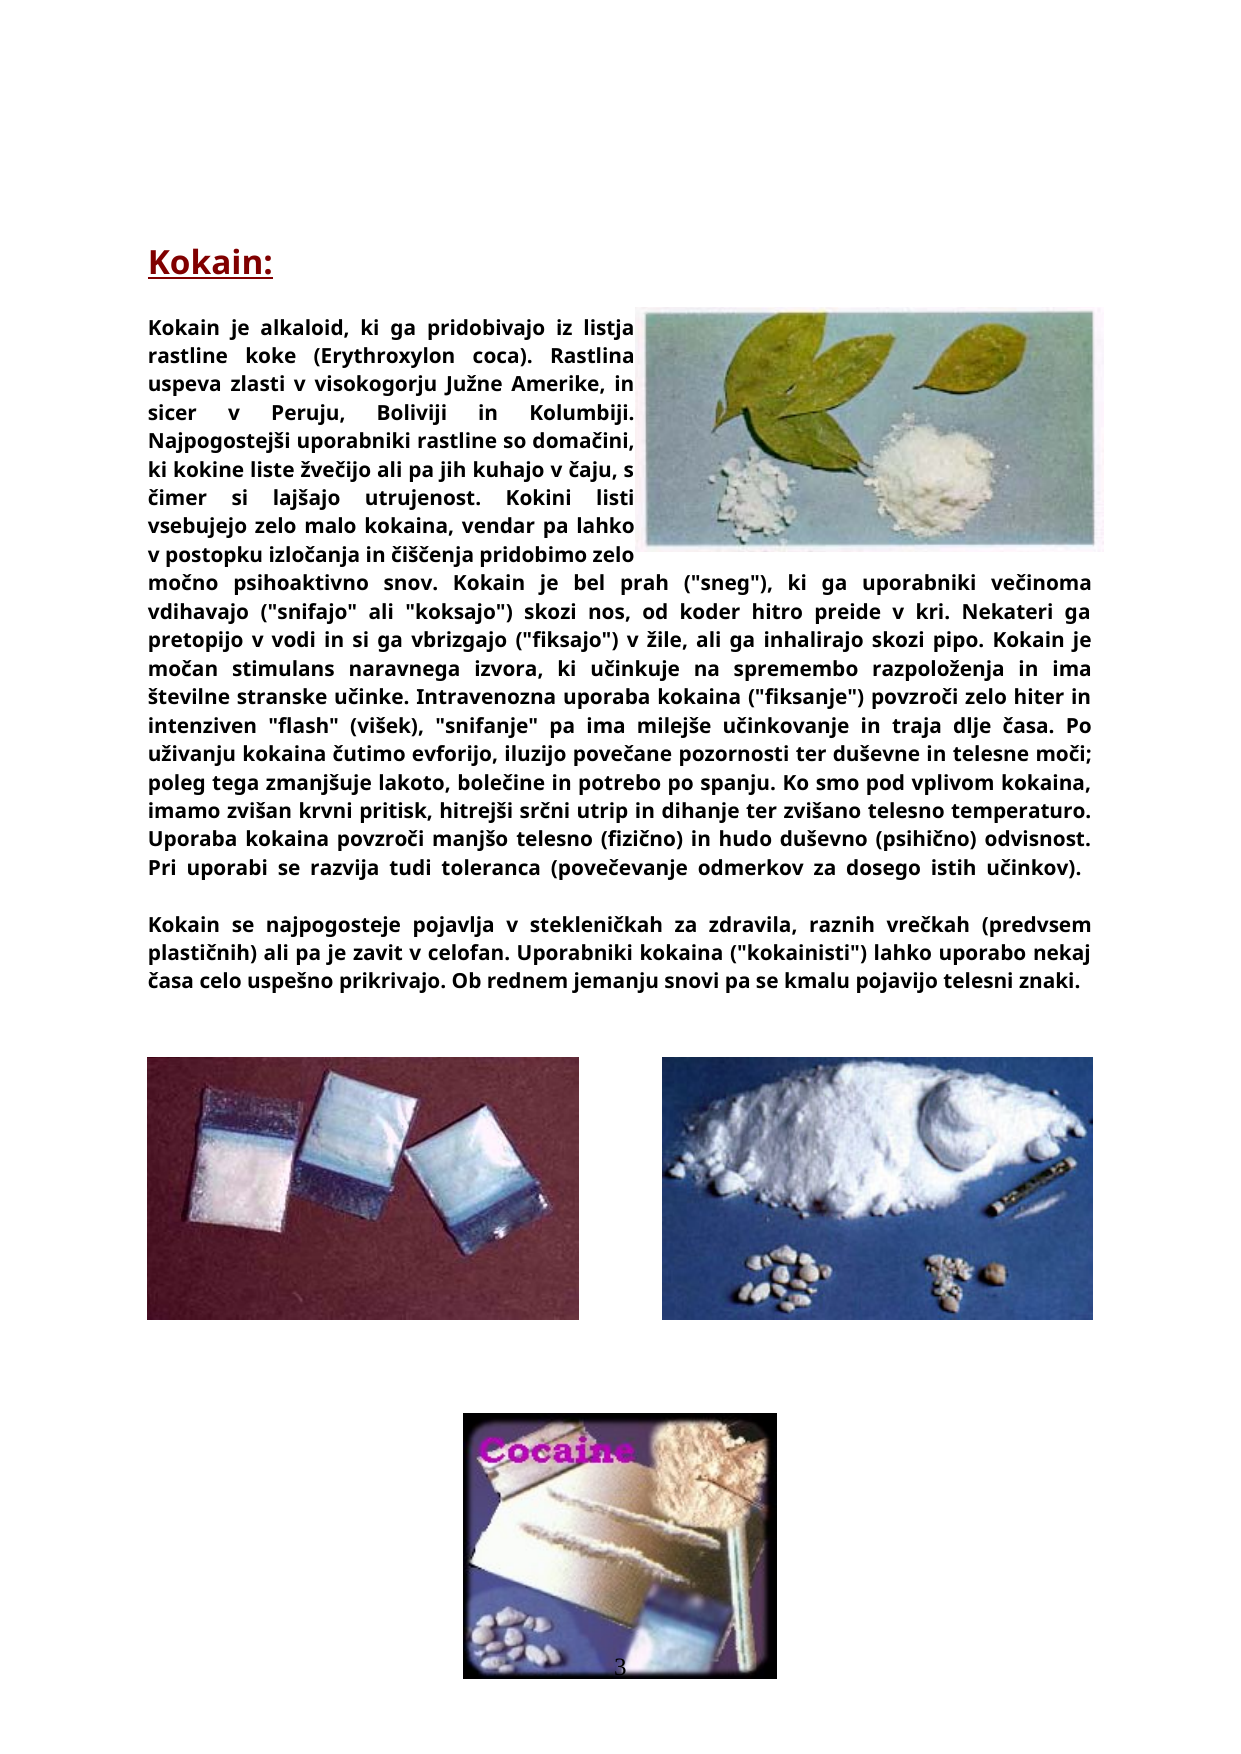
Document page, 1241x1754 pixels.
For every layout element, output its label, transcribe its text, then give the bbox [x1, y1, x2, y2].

picture [147, 1057, 579, 1320]
picture [635, 307, 1104, 552]
subtitle Kokain: [148, 238, 1093, 284]
picture [463, 1413, 777, 1679]
text Kokain je alkaloid, ki ga pridobivajo iz listja rastline koke (Erythroxylon coca). Rastlina uspeva zlasti v visokogorju Južne Amerike, in sicer v Peruju, Boliviji in Kolumbiji. Najpogostejši uporabniki rastline so domačini, ki kokine liste žvečijo ali pa jih kuhajo v čaju, s čimer si lajšajo utrujenost. Kokini listi vsebujejo zelo malo kokaina, vendar pa lahko v postopku izločanja in čiščenja pridobimo zelo močno psihoaktivno snov. Kokain je bel prah ("sneg"), ki ga uporabniki večinoma vdihavajo ("snifajo" ali "koksajo") skozi nos, od koder hitro preide v kri. Nekateri ga pretopijo v vodi in si ga vbrizgajo ("fiksajo") v žile, ali ga inhalirajo skozi pipo. Kokain je močan stimulans naravnega izvora, ki učinkuje na spremembo razpoloženja in ima številne stranske učinke. Intravenozna uporaba kokaina ("fiksanje") povzroči zelo hiter in intenziven "flash" (višek), "snifanje" pa ima milejše učinkovanje in traja dlje časa. Po uživanju kokaina čutimo evforijo, iluzijo povečane pozornosti ter duševne in telesne moči; poleg tega zmanjšuje lakoto, bolečine in potrebo po spanju. Ko smo pod vplivom kokaina, imamo zvišan krvni pritisk, hitrejši srčni utrip in dihanje ter zvišano telesno temperaturo. Uporaba kokaina povzroči manjšo telesno (fizično) in hudo duševno (psihično) odvisnost. Pri uporabi se razvija tudi toleranca (povečevanje odmerkov za dosego istih učinkov). Kokain se najpogosteje pojavlja v stekleničkah za zdravila, raznih vrečkah (predvsem plastičnih) ali pa je zavit v celofan. Uporabniki kokaina ("kokainisti") lahko uporabo nekaj časa celo uspešno prikrivajo. Ob rednem jemanju snovi pa se kmalu pojavijo telesni znaki. [148, 313, 1093, 995]
picture [662, 1057, 1093, 1320]
